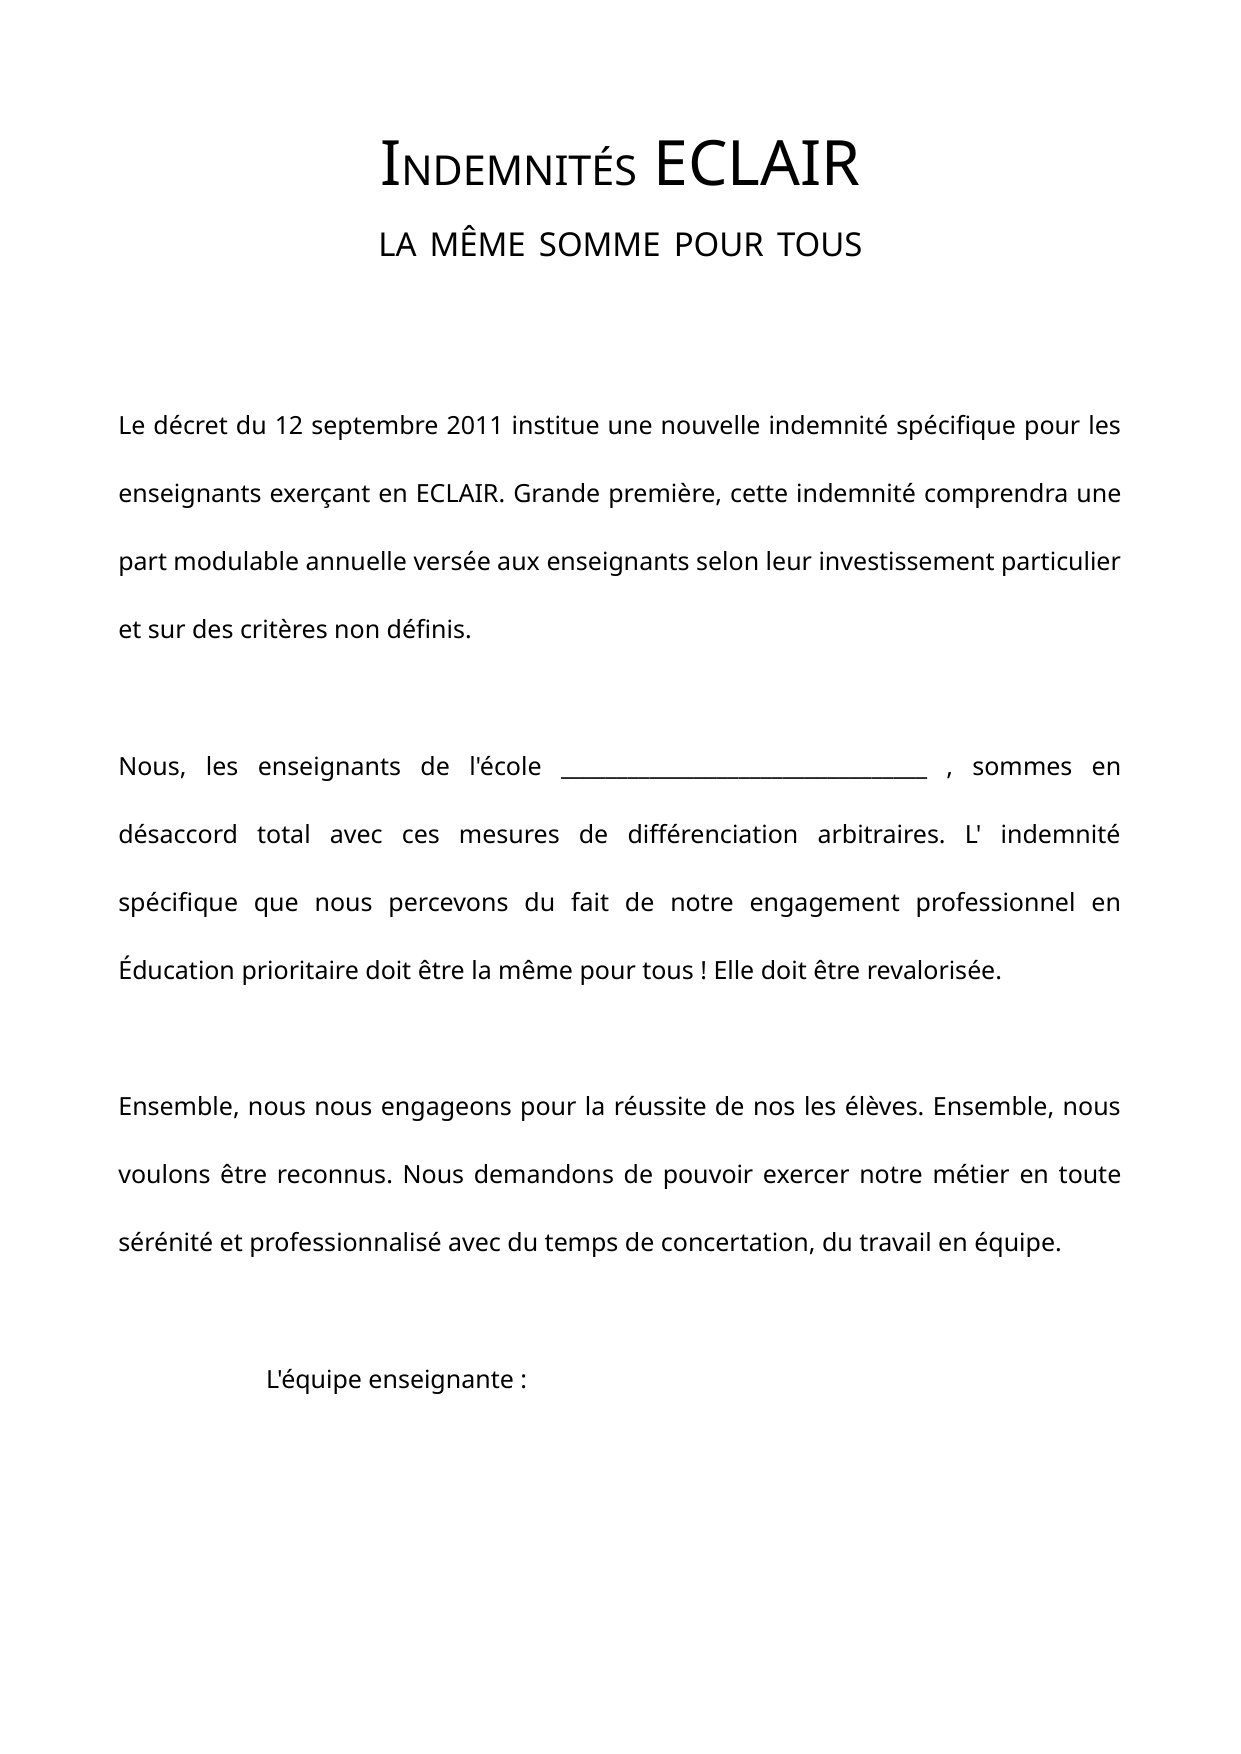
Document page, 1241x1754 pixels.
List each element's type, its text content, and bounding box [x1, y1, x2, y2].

text Nous, les enseignants de l'école _________________________________ , sommes en désaccord total avec ces mesures de différenciation arbitraires. L' indemnité spécifique que nous percevons du fait de notre engagement professionnel en Éducation prioritaire doit être la même pour tous ! Elle doit être revalorisée. [118, 748, 1122, 987]
text Le décret du 12 septembre 2011 institue une nouvelle indemnité spécifique pour les enseignants exerçant en ECLAIR. Grande première, cette indemnité comprendra une part modulable annuelle versée aux enseignants selon leur investissement particulier et sur des critères non définis. [118, 408, 1122, 646]
text Ensemble, nous nous engageons pour la réussite de nos les élèves. Ensemble, nous voulons être reconnus. Nous demandons de pouvoir exercer notre métier en toute sérénité et professionnalisé avec du temps de concertation, du travail en équipe. [118, 1089, 1122, 1259]
text Indemnités ECLAIR [118, 118, 1122, 203]
text L'équipe enseignante : [118, 1361, 1122, 1395]
text la même somme pour tous [118, 203, 1122, 271]
